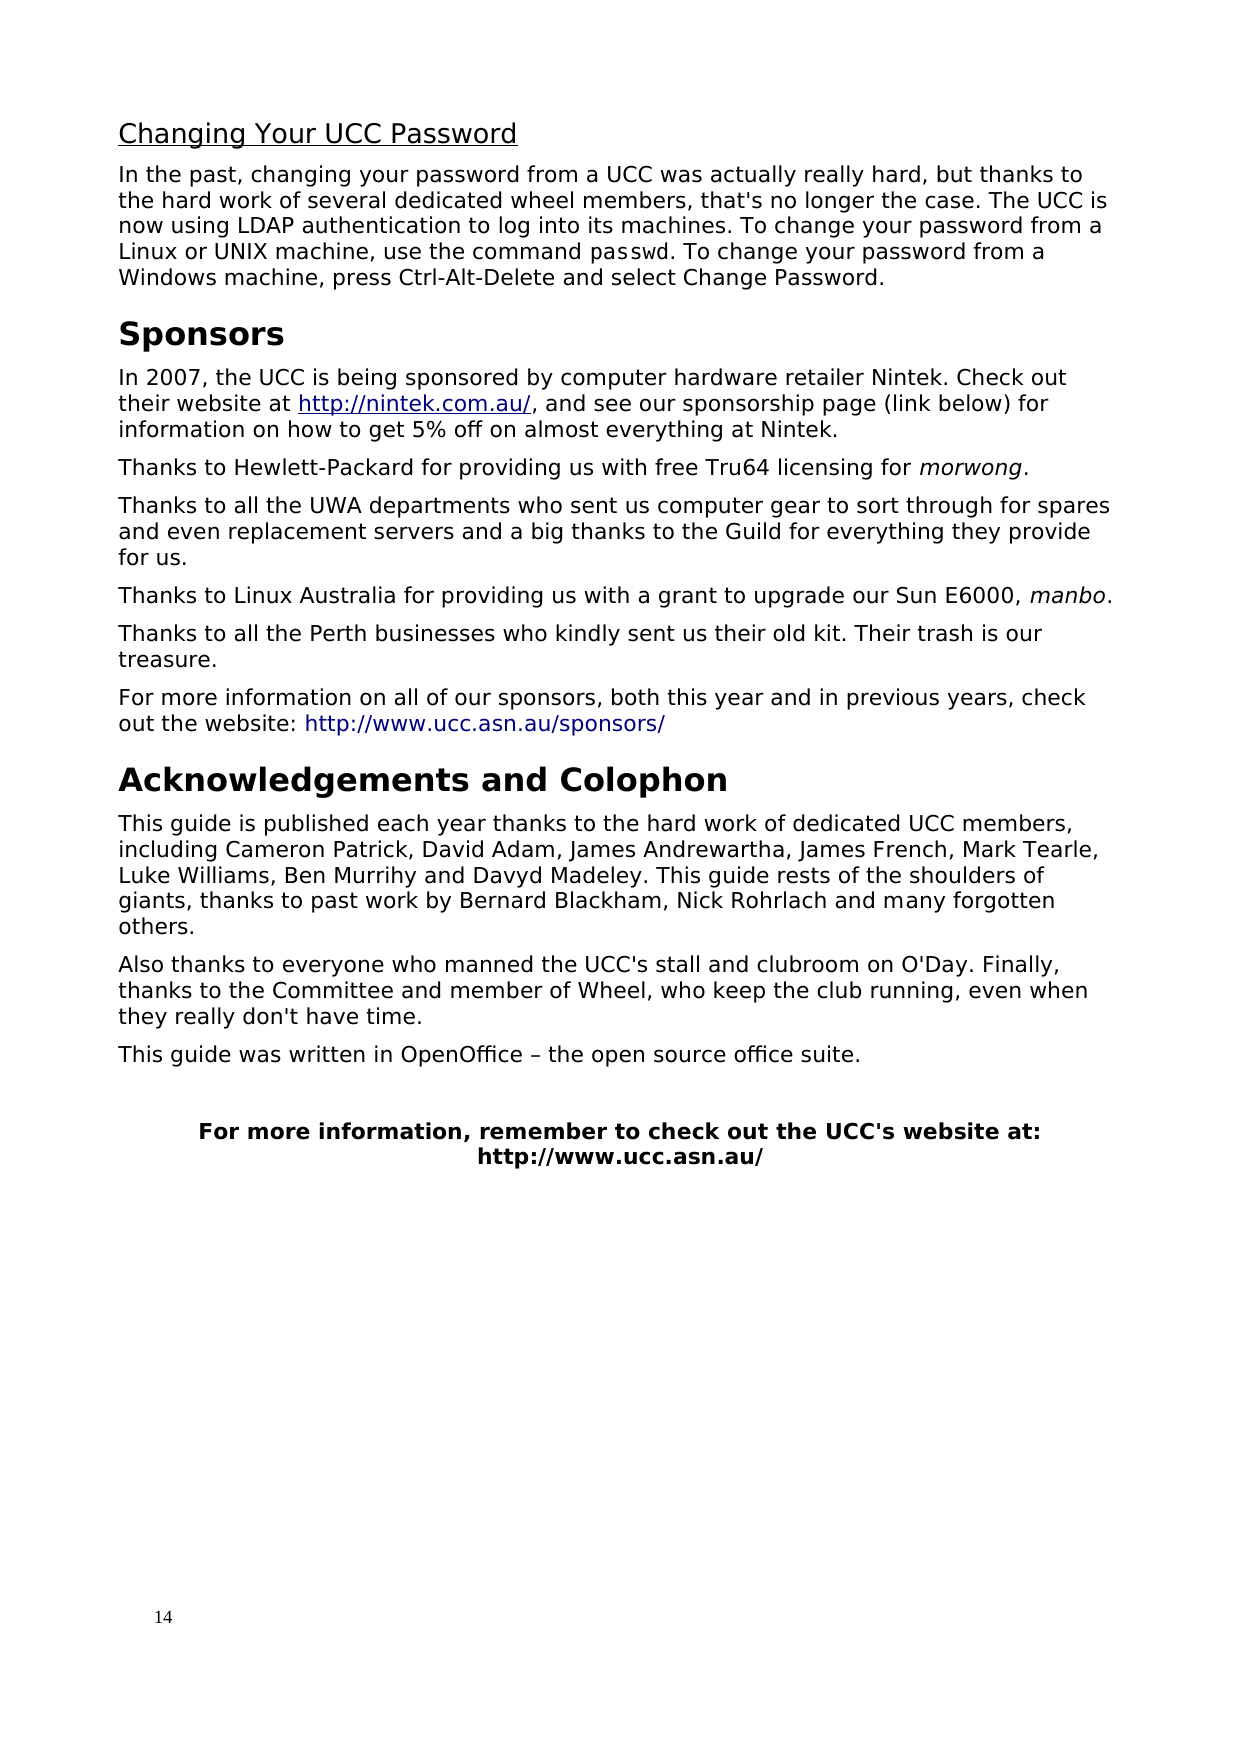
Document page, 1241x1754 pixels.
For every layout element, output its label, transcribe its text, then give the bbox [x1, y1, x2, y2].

text Also thanks to everyone who manned the UCC's stall and clubroom on O'Day. Finally, thanks to the Committee and member of Wheel, who keep the club running, even when they really don't have time. [118, 952, 1122, 1029]
subtitle Changing Your UCC Password [118, 118, 1122, 149]
text Thanks to Hewlett-Packard for providing us with free Tru64 licensing for morwong. [118, 455, 1122, 481]
subtitle Acknowledgements and Colophon [118, 761, 1122, 799]
text For more information on all of our sponsors, both this year and in previous years, check out the website: http://www.ucc.asn.au/sponsors/ [118, 685, 1122, 736]
text http://www.ucc.asn.au/ [118, 1144, 1122, 1170]
subtitle Sponsors [118, 315, 1122, 353]
text In 2007, the UCC is being sponsored by computer hardware retailer Nintek. Check out their website at http://nintek.com.au/, and see our sponsorship page (link below) for information on how to get 5% off on almost everything at Nintek. [118, 365, 1122, 442]
text Thanks to all the UWA departments who sent us computer gear to sort through for spares and even replacement servers and a big thanks to the Guild for everything they provide for us. [118, 493, 1122, 570]
text Thanks to all the Perth businesses who kindly sent us their old kit. Their trash is our treasure. [118, 621, 1122, 672]
text This guide was written in OpenOffice – the open source office suite. [118, 1042, 1122, 1068]
text Thanks to Linux Australia for providing us with a grant to upgrade our Sun E6000, manbo. [118, 583, 1122, 608]
text This guide is published each year thanks to the hard work of dedicated UCC members, including Cameron Patrick, David Adam, James Andrewartha, James French, Mark Tearle, Luke Williams, Ben Murrihy and Davyd Madeley. This guide rests of the shoulders of giants, thanks to past work by Bernard Blackham, Nick Rohrlach and many forgotten others. [118, 811, 1122, 940]
text For more information, remember to check out the UCC's website at: [118, 1118, 1122, 1144]
text In the past, changing your password from a UCC was actually really hard, but thanks to the hard work of several dedicated wheel members, that's no longer the case. The UCC is now using LDAP authentication to log into its machines. To change your password from a Linux or UNIX machine, use the command passwd. To change your password from a Windows machine, press Ctrl-Alt-Delete and select Change Password. [118, 162, 1122, 290]
